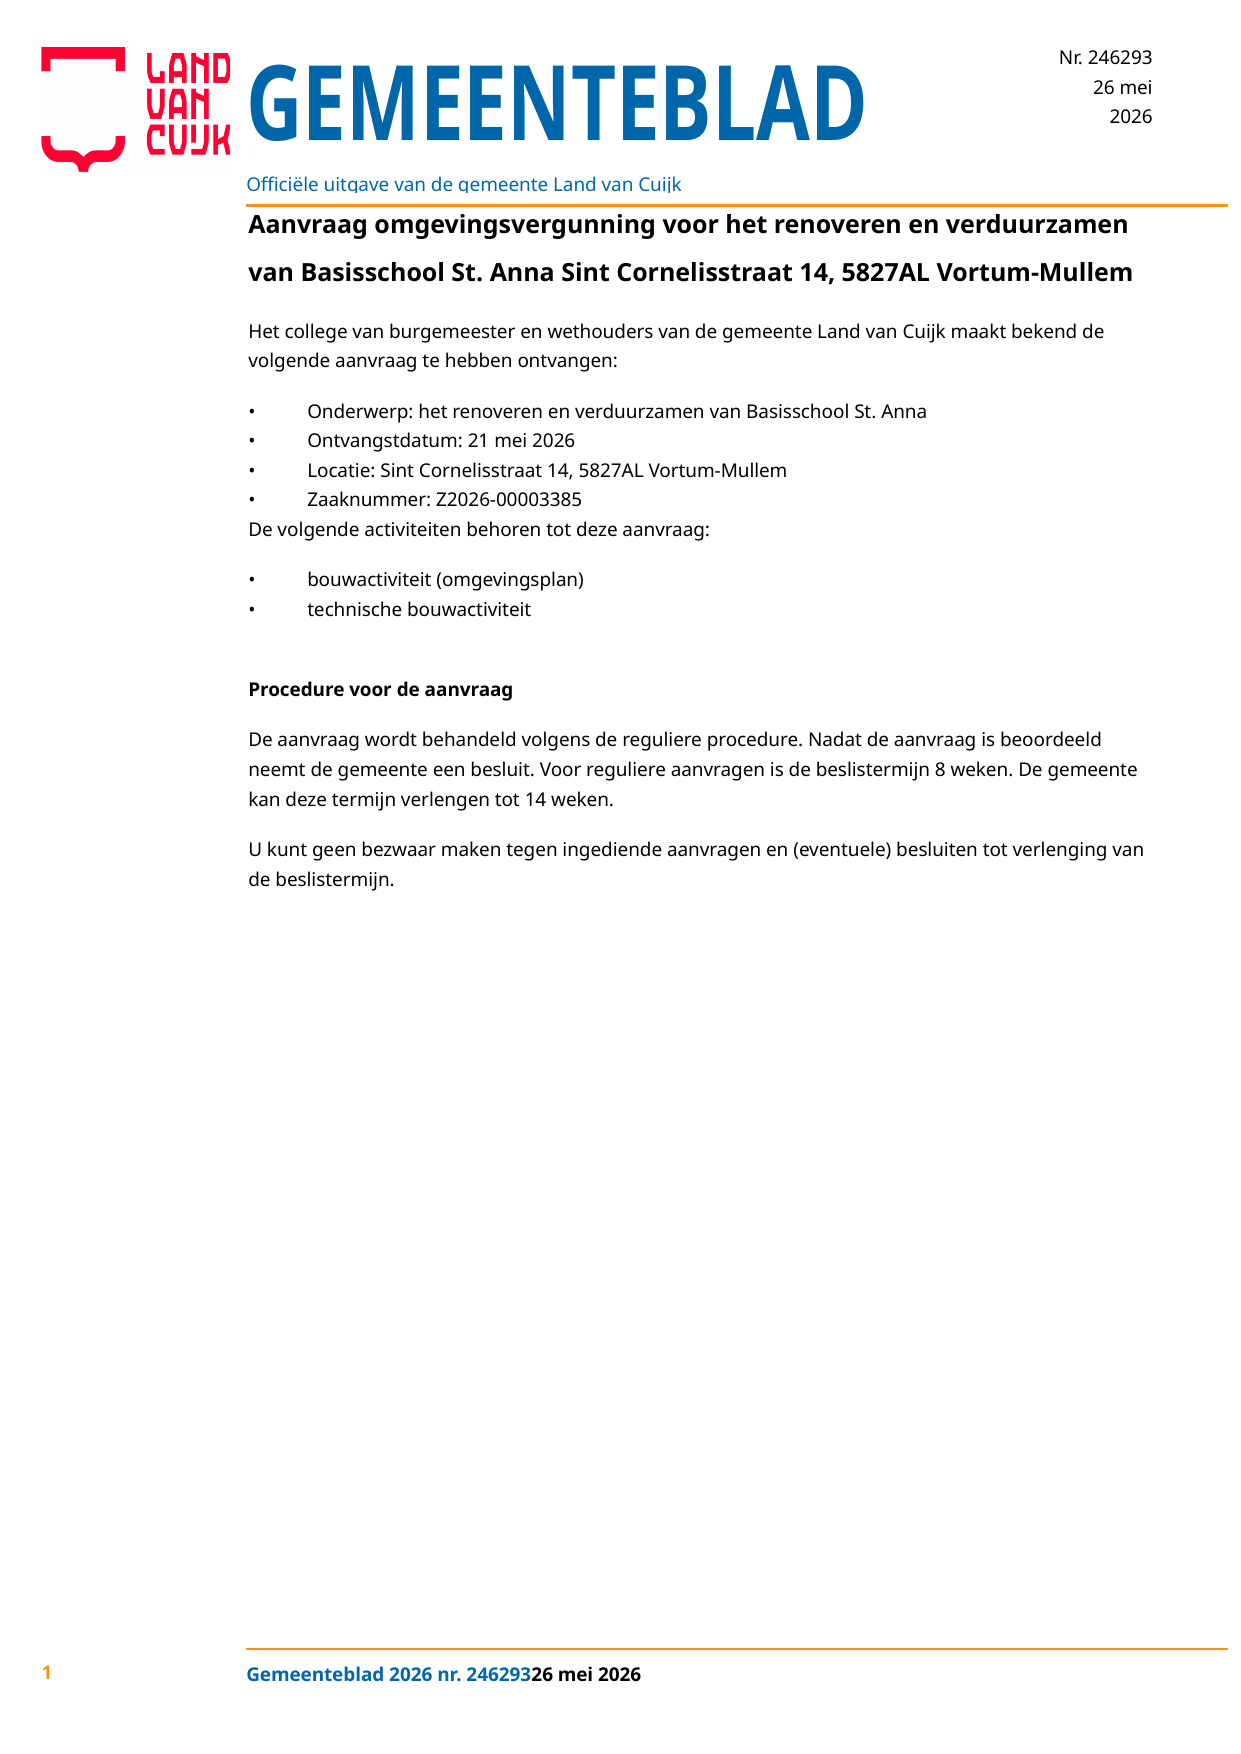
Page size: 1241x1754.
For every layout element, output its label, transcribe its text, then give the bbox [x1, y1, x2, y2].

list Onderwerp: het renoveren en verduurzamen van Basisschool St. Anna [248, 398, 1152, 424]
text Het college van burgemeester en wethouders van de gemeente Land van Cuijk maakt bekend de volgende aanvraag te hebben ontvangen: [248, 318, 1152, 373]
text De aanvraag wordt behandeld volgens de reguliere procedure. Nadat de aanvraag is beoordeeld neemt de gemeente een besluit. Voor reguliere aanvragen is de beslistermijn 8 weken. De gemeente kan deze termijn verlengen tot 14 weken. [248, 727, 1152, 812]
list bouwactiviteit (omgevingsplan) [248, 567, 1152, 592]
text Procedure voor de aanvraag [248, 676, 1152, 702]
list Zaaknummer: Z2026-00003385 [248, 487, 1152, 512]
list Ontvangstdatum: 21 mei 2026 [248, 427, 1152, 453]
list Locatie: Sint Cornelisstraat 14, 5827AL Vortum-Mullem [248, 457, 1152, 483]
list technische bouwactiviteit [248, 596, 1152, 622]
text U kunt geen bezwaar maken tegen ingediende aanvragen en (eventuele) besluiten tot verlenging van de beslistermijn. [248, 836, 1152, 892]
text De volgende activiteiten behoren tot deze aanvraag: [248, 516, 1152, 542]
picture [41, 47, 231, 172]
text Aanvraag omgevingsvergunning voor het renoveren en verduurzamen van Basisschool St. Anna Sint Cornelisstraat 14, 5827AL Vortum-Mullem [248, 207, 1152, 288]
